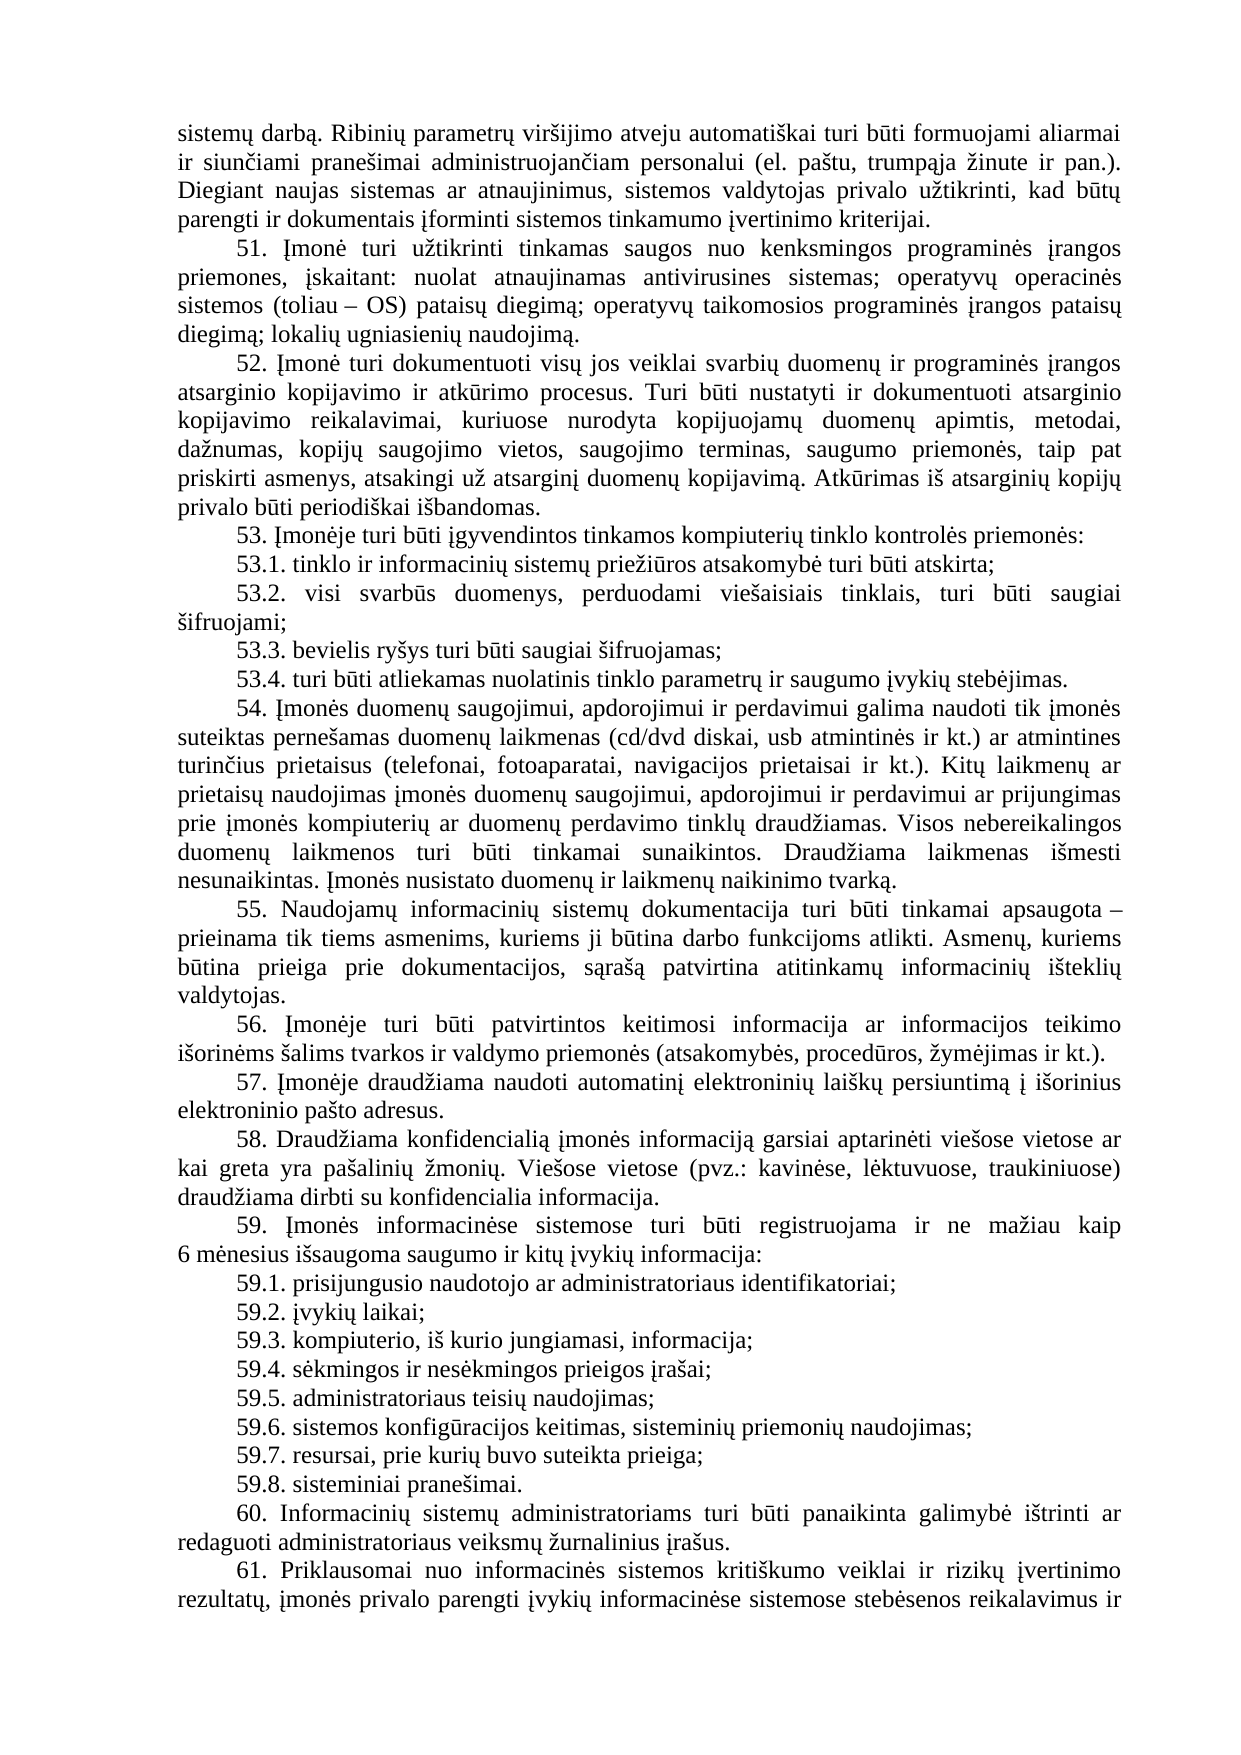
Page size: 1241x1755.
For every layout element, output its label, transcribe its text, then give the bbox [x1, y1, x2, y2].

text 60. Informacinių sistemų administratoriams turi būti panaikinta galimybė ištrinti ar redaguoti administratoriaus veiksmų žurnalinius įrašus. [177, 1498, 1122, 1556]
text 59.6. sistemos konfigūracijos keitimas, sisteminių priemonių naudojimas; [177, 1412, 1122, 1441]
text 59.2. įvykių laikai; [177, 1297, 1122, 1326]
text 59.8. sisteminiai pranešimai. [177, 1469, 1122, 1498]
text 59.1. prisijungusio naudotojo ar administratoriaus identifikatoriai; [177, 1268, 1122, 1297]
text sistemų darbą. Ribinių parametrų viršijimo atveju automatiškai turi būti formuojami aliarmai ir siunčiami pranešimai administruojančiam personalui (el. paštu, trumpąja žinute ir pan.). Diegiant naujas sistemas ar atnaujinimus, sistemos valdytojas privalo užtikrinti, kad būtų parengti ir dokumentais įforminti sistemos tinkamumo įvertinimo kriterijai. [177, 118, 1122, 233]
text 53. Įmonėje turi būti įgyvendintos tinkamos kompiuterių tinklo kontrolės priemonės: [177, 521, 1122, 549]
text 59.5. administratoriaus teisių naudojimas; [177, 1383, 1122, 1412]
text 59.4. sėkmingos ir nesėkmingos prieigos įrašai; [177, 1354, 1122, 1383]
text 53.1. tinklo ir informacinių sistemų priežiūros atsakomybė turi būti atskirta; [177, 549, 1122, 578]
text 57. Įmonėje draudžiama naudoti automatinį elektroninių laiškų persiuntimą į išorinius elektroninio pašto adresus. [177, 1067, 1122, 1124]
text 59.3. kompiuterio, iš kurio jungiamasi, informacija; [177, 1326, 1122, 1354]
text 53.2. visi svarbūs duomenys, perduodami viešaisiais tinklais, turi būti saugiai šifruojami; [177, 578, 1122, 636]
text 59.7. resursai, prie kurių buvo suteikta prieiga; [177, 1441, 1122, 1469]
text 55. Naudojamų informacinių sistemų dokumentacija turi būti tinkamai apsaugota – prieinama tik tiems asmenims, kuriems ji būtina darbo funkcijoms atlikti. Asmenų, kuriems būtina prieiga prie dokumentacijos, sąrašą patvirtina atitinkamų informacinių išteklių valdytojas. [177, 894, 1122, 1009]
text 61. Priklausomai nuo informacinės sistemos kritiškumo veiklai ir rizikų įvertinimo rezultatų, įmonės privalo parengti įvykių informacinėse sistemose stebėsenos reikalavimus ir [177, 1556, 1122, 1613]
text 59. Įmonės informacinėse sistemose turi būti registruojama ir ne mažiau kaip 6 mėnesius išsaugoma saugumo ir kitų įvykių informacija: [177, 1211, 1122, 1268]
text 53.3. bevielis ryšys turi būti saugiai šifruojamas; [177, 636, 1122, 664]
text 51. Įmonė turi užtikrinti tinkamas saugos nuo kenksmingos programinės įrangos priemones, įskaitant: nuolat atnaujinamas antivirusines sistemas; operatyvų operacinės sistemos (toliau – OS) pataisų diegimą; operatyvų taikomosios programinės įrangos pataisų diegimą; lokalių ugniasienių naudojimą. [177, 233, 1122, 348]
text 53.4. turi būti atliekamas nuolatinis tinklo parametrų ir saugumo įvykių stebėjimas. [177, 664, 1122, 693]
text 58. Draudžiama konfidencialią įmonės informaciją garsiai aptarinėti viešose vietose ar kai greta yra pašalinių žmonių. Viešose vietose (pvz.: kavinėse, lėktuvuose, traukiniuose) draudžiama dirbti su konfidencialia informacija. [177, 1124, 1122, 1211]
text 52. Įmonė turi dokumentuoti visų jos veiklai svarbių duomenų ir programinės įrangos atsarginio kopijavimo ir atkūrimo procesus. Turi būti nustatyti ir dokumentuoti atsarginio kopijavimo reikalavimai, kuriuose nurodyta kopijuojamų duomenų apimtis, metodai, dažnumas, kopijų saugojimo vietos, saugojimo terminas, saugumo priemonės, taip pat priskirti asmenys, atsakingi už atsarginį duomenų kopijavimą. Atkūrimas iš atsarginių kopijų privalo būti periodiškai išbandomas. [177, 348, 1122, 521]
text 56. Įmonėje turi būti patvirtintos keitimosi informacija ar informacijos teikimo išorinėms šalims tvarkos ir valdymo priemonės (atsakomybės, procedūros, žymėjimas ir kt.). [177, 1009, 1122, 1067]
text 54. Įmonės duomenų saugojimui, apdorojimui ir perdavimui galima naudoti tik įmonės suteiktas pernešamas duomenų laikmenas (cd/dvd diskai, usb atmintinės ir kt.) ar atmintines turinčius prietaisus (telefonai, fotoaparatai, navigacijos prietaisai ir kt.). Kitų laikmenų ar prietaisų naudojimas įmonės duomenų saugojimui, apdorojimui ir perdavimui ar prijungimas prie įmonės kompiuterių ar duomenų perdavimo tinklų draudžiamas. Visos nebereikalingos duomenų laikmenos turi būti tinkamai sunaikintos. Draudžiama laikmenas išmesti nesunaikintas. Įmonės nusistato duomenų ir laikmenų naikinimo tvarką. [177, 693, 1122, 894]
